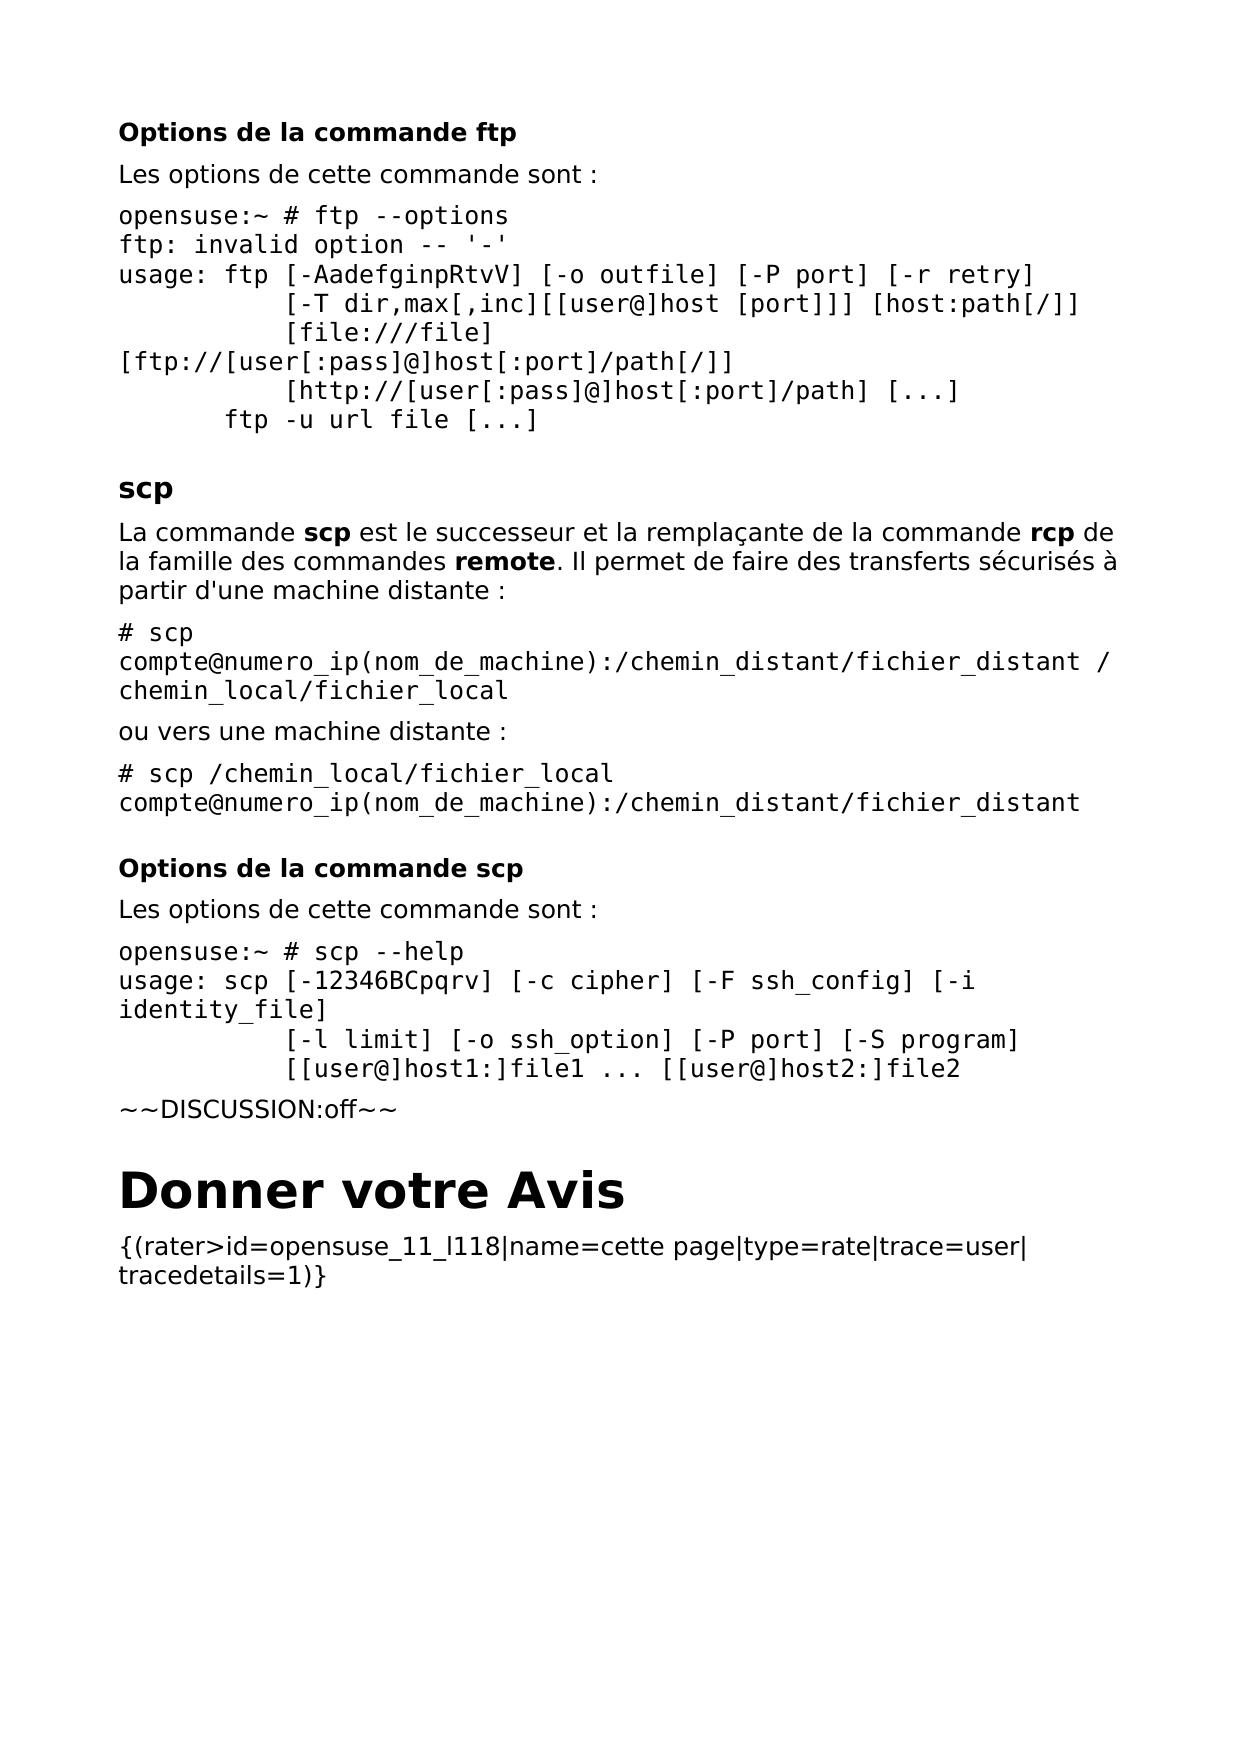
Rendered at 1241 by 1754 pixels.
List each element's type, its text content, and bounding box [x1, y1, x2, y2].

subtitle Options de la commande scp [118, 854, 1122, 883]
text ou vers une machine distante : [118, 717, 1122, 746]
subtitle scp [118, 472, 1122, 506]
text # scp /chemin_local/fichier_local compte@numero_ip(nom_de_machine):/chemin_distant/fichier_distant [118, 759, 1122, 817]
text Les options de cette commande sont : [118, 896, 1122, 925]
text opensuse:~ # scp --help usage: scp [-12346BCpqrv] [-c cipher] [-F ssh_config] [-i identity_file] [-l limit] [-o ssh_option] [-P port] [-S program] [[user@]host1:]file1 ... [[user@]host2:]file2 [118, 937, 1122, 1083]
subtitle Donner votre Avis [118, 1162, 1122, 1220]
text Les options de cette commande sont : [118, 160, 1122, 189]
text opensuse:~ # ftp --options ftp: invalid option -- '-' usage: ftp [-AadefginpRtvV] [-o outfile] [-P port] [-r retry] [-T dir,max[,inc][[user@]host [port]]] [host:path[/]] [file:///file] [ftp://[user[:pass]@]host[:port]/path[/]] [http://[user[:pass]@]host[:port]/path] [...] ftp -u url file [...] [118, 201, 1122, 435]
text ~~DISCUSSION:off~~ [118, 1095, 1122, 1124]
text La commande scp est le successeur et la remplaçante de la commande rcp de la famille des commandes remote. Il permet de faire des transferts sécurisés à partir d'une machine distante : [118, 518, 1122, 606]
text {(rater>id=opensuse_11_l118|name=cette page|type=rate|trace=user|tracedetails=1)} [118, 1232, 1122, 1291]
subtitle Options de la commande ftp [118, 118, 1122, 147]
text # scp compte@numero_ip(nom_de_machine):/chemin_distant/fichier_distant /chemin_local/fichier_local [118, 618, 1122, 706]
